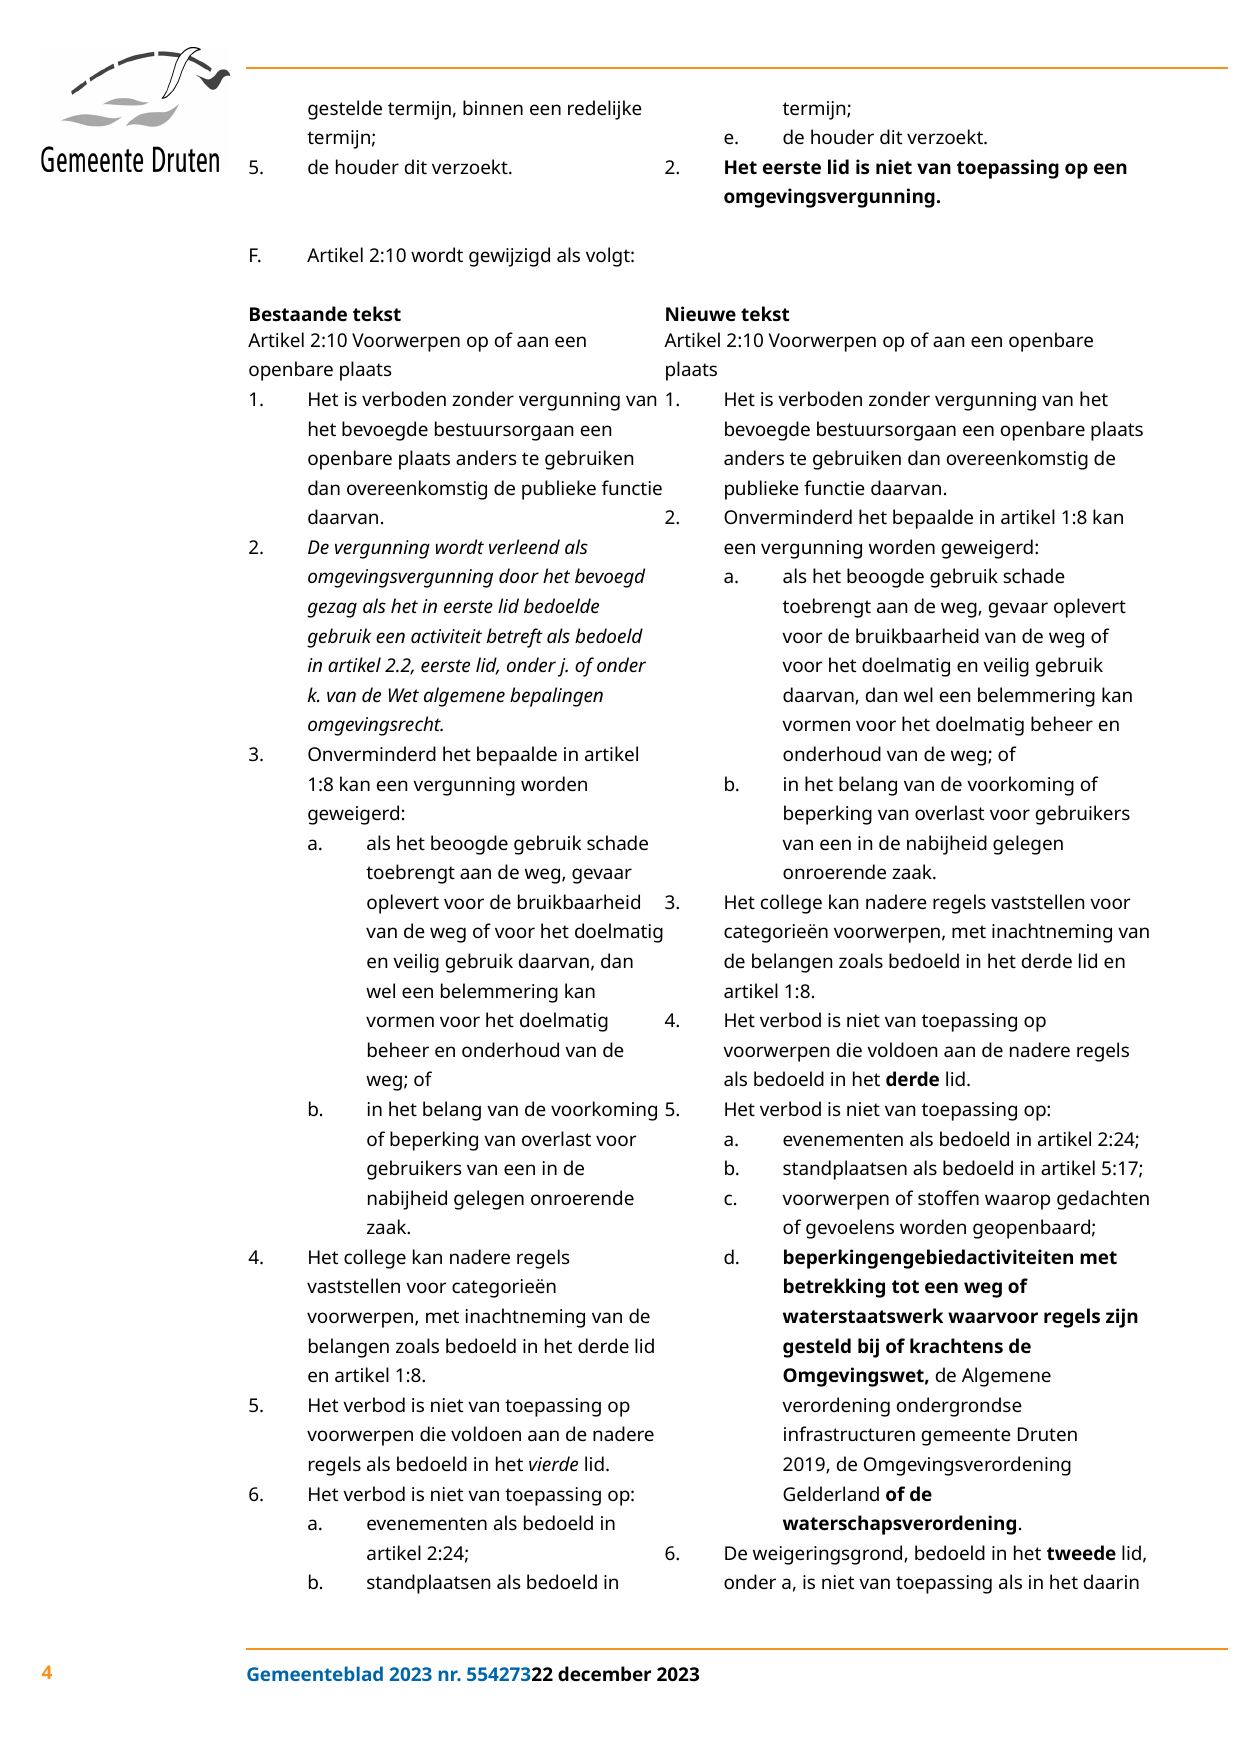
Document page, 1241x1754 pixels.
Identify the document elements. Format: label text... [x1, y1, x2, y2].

picture [41, 47, 231, 172]
table_header Nieuwe tekst [664, 301, 1152, 327]
list Artikel 2:10 wordt gewijzigd als volgt: [248, 242, 1152, 268]
table_cell Artikel 2:10 Voorwerpen op of aan een openbare plaats Het is verboden zonder vergunning van het bevoegde bestuursorgaan een openbare plaats anders te gebruiken dan overeenkomstig de publieke functie daarvan. Onverminderd het bepaalde in artikel 1:8 kan een vergunning worden geweigerd: als het beoogde gebruik schade toebrengt aan de weg, gevaar oplevert voor de bruikbaarheid van de weg of voor het doelmatig en veilig gebruik daarvan, dan wel een belemmering kan vormen voor het doelmatig beheer en onderhoud van de weg; of in het belang van de voorkoming of beperking van overlast voor gebruikers van een in de nabijheid gelegen onroerende zaak. Het college kan nadere regels vaststellen voor categorieën voorwerpen, met inachtneming van de belangen zoals bedoeld in het derde lid en artikel 1:8. Het verbod is niet van toepassing op voorwerpen die voldoen aan de nadere regels als bedoeld in het derde lid. Het verbod is niet van toepassing op: evenementen als bedoeld in artikel 2:24; standplaatsen als bedoeld in artikel 5:17; voorwerpen of stoffen waarop gedachten of gevoelens worden geopenbaard; beperkingengebiedactiviteiten met betrekking tot een weg of waterstaatswerk waarvoor regels zijn gesteld bij of krachtens de Omgevingswet, de Algemene verordening ondergrondse infrastructuren gemeente Druten 2019, de Omgevingsverordening Gelderland of de waterschapsverordening. De weigeringsgrond, bedoeld in het tweede lid, onder a, is niet van toepassing als in het daarin [664, 327, 1152, 1595]
table_cell gestelde termijn, binnen een redelijke termijn; de houder dit verzoekt. [248, 95, 664, 209]
table_cell Artikel 1:6 Intrekking, schorsing of wijziging van vergunning of ontheffing De vergunning of ontheffing kan worden ingetrokken, geschorst of gewijzigd als: ter verkrijging daarvan onjuiste of onvolledige gegevens zijn verstrekt; op grond van een verandering van de omstandigheden of inzichten opgetreden na het verlenen van de vergunning of ontheffing, intrekking, schorsing of wijziging noodzakelijk is vanwege het belang of de belangen ter bescherming waarvan de vergunning of ontheffing is vereist; de aan de vergunning of ontheffing verbonden voorschriften en beperkingen niet zijn of worden nagekomen; van de vergunning of ontheffing geen gebruik wordt gemaakt binnen of gedurende een daarin gestelde termijn dan wel, bij het ontbreken van een gestelde termijn, binnen een redelijke termijn; de houder dit verzoekt. Het eerste lid is niet van toepassing op een omgevingsvergunning. [664, 95, 1152, 209]
table_cell Artikel 2:10 Voorwerpen op of aan een openbare plaats Het is verboden zonder vergunning van het bevoegde bestuursorgaan een openbare plaats anders te gebruiken dan overeenkomstig de publieke functie daarvan. De vergunning wordt verleend als omgevingsvergunning door het bevoegd gezag als het in eerste lid bedoelde gebruik een activiteit betreft als bedoeld in artikel 2.2, eerste lid, onder j. of onder k. van de Wet algemene bepalingen omgevingsrecht. Onverminderd het bepaalde in artikel 1:8 kan een vergunning worden geweigerd: als het beoogde gebruik schade toebrengt aan de weg, gevaar oplevert voor de bruikbaarheid van de weg of voor het doelmatig en veilig gebruik daarvan, dan wel een belemmering kan vormen voor het doelmatig beheer en onderhoud van de weg; of in het belang van de voorkoming of beperking van overlast voor gebruikers van een in de nabijheid gelegen onroerende zaak. Het college kan nadere regels vaststellen voor categorieën voorwerpen, met inachtneming van de belangen zoals bedoeld in het derde lid en artikel 1:8. Het verbod is niet van toepassing op voorwerpen die voldoen aan de nadere regels als bedoeld in het vierde lid. Het verbod is niet van toepassing op: evenementen als bedoeld in artikel 2:24; standplaatsen als bedoeld in [248, 327, 664, 1595]
table_header Bestaande tekst [248, 301, 664, 327]
